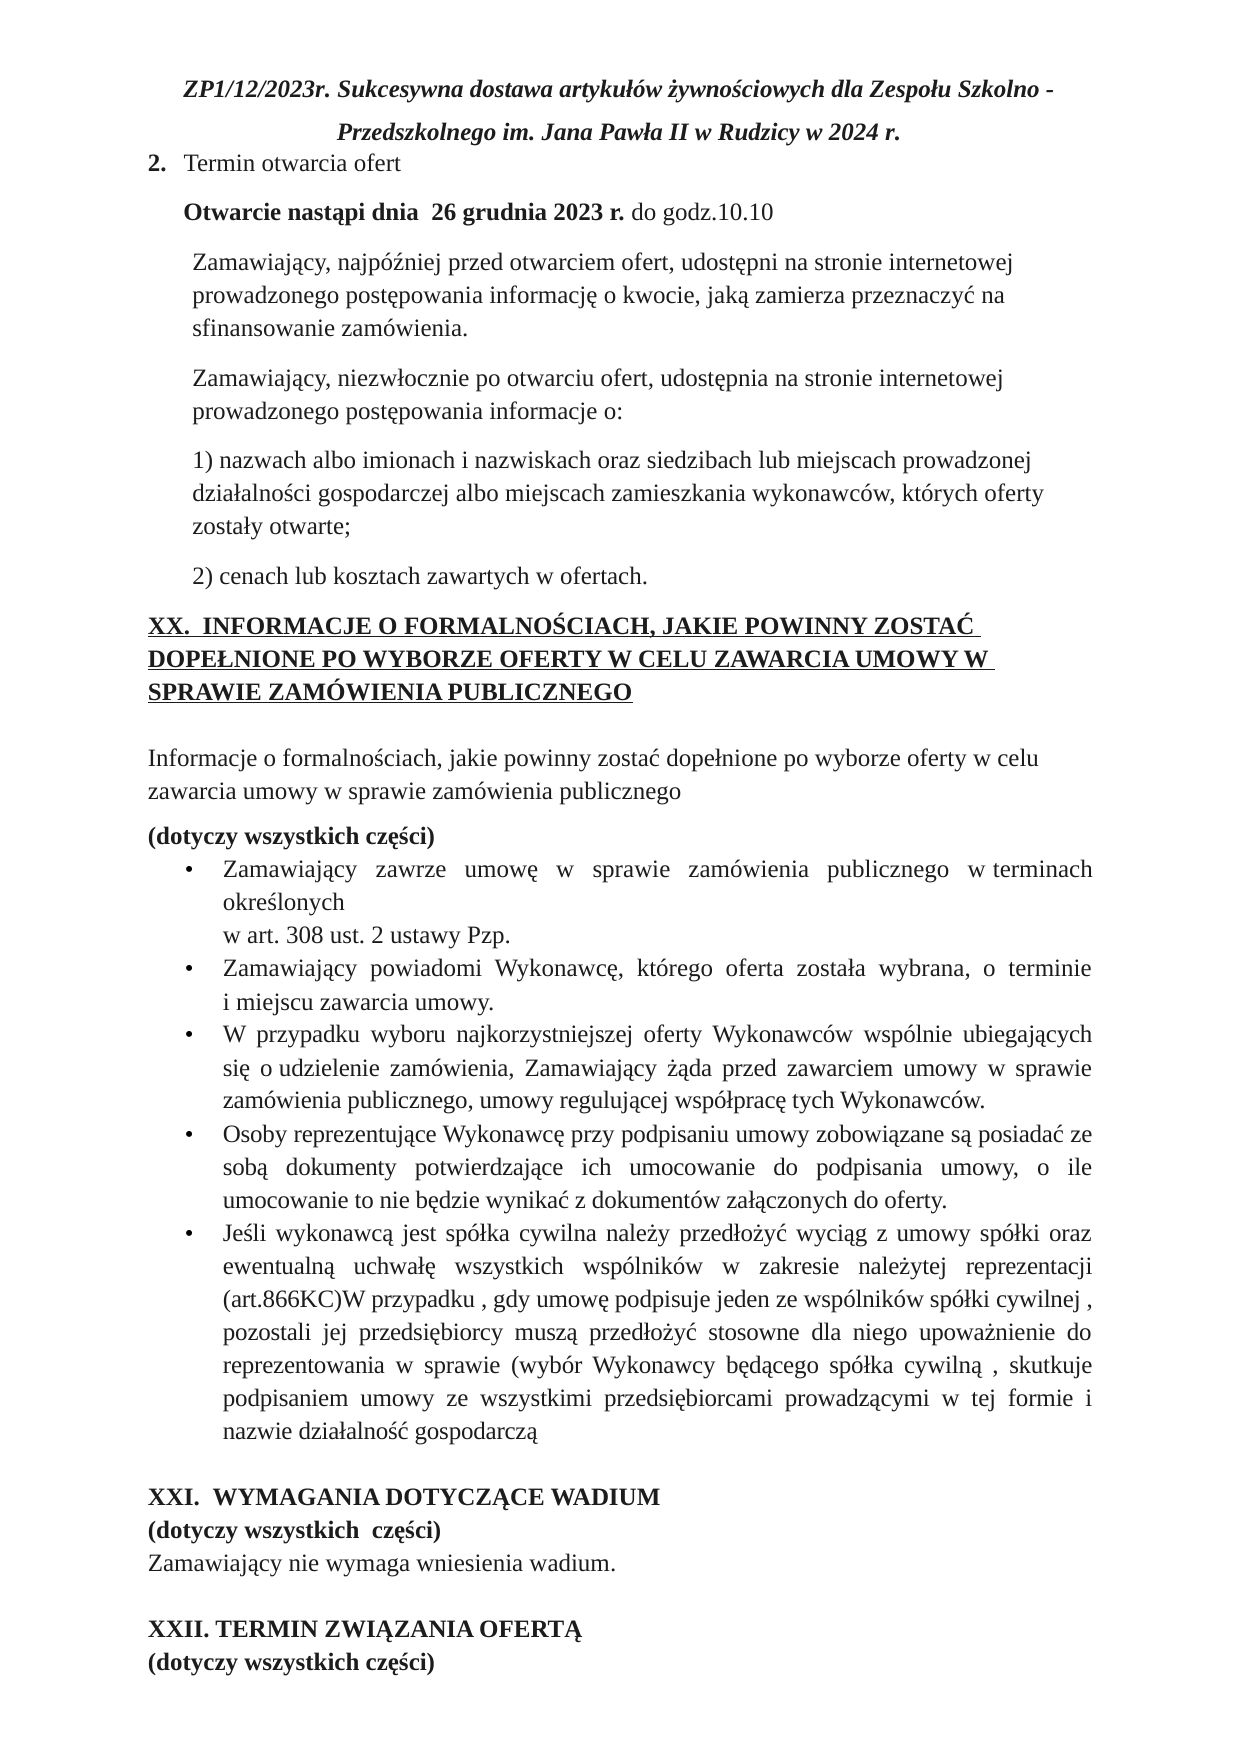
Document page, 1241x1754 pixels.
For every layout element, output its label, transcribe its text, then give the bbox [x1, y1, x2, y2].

text Zamawiający, niezwłocznie po otwarciu ofert, udostępnia na stronie internetowej prowadzonego postępowania informacje o: [192, 363, 1093, 424]
text Otwarcie nastąpi dnia 26 grudnia 2023 r. do godz.10.10 [183, 197, 1093, 226]
text Informacje o formalnościach, jakie powinny zostać dopełnione po wyborze oferty w celu zawarcia umowy w sprawie zamówienia publicznego [148, 743, 1093, 805]
text (dotyczy wszystkich części) [148, 1515, 1093, 1544]
list Jeśli wykonawcą jest spółka cywilna należy przedłożyć wyciąg z umowy spółki oraz ewentualną uchwałę wszystkich wspólników w zakresie należytej reprezentacji (art.866KC)W przypadku , gdy umowę podpisuje jeden ze wspólników spółki cywilnej , pozostali jej przedsiębiorcy muszą przedłożyć stosowne dla niego upoważnienie do reprezentowania w sprawie (wybór Wykonawcy będącego spółka cywilną , skutkuje podpisaniem umowy ze wszystkimi przedsiębiorcami prowadzącymi w tej formie i nazwie działalność gospodarczą [185, 1218, 1093, 1444]
text (dotyczy wszystkich części) [148, 1647, 1093, 1676]
text 2. Termin otwarcia ofert [148, 148, 1093, 176]
text (dotyczy wszystkich części) [148, 821, 1093, 850]
text XXI. WYMAGANIA DOTYCZĄCE WADIUM [148, 1482, 1093, 1511]
text 1) nazwach albo imionach i nazwiskach oraz siedzibach lub miejscach prowadzonej działalności gospodarczej albo miejscach zamieszkania wykonawców, których oferty zostały otwarte; [192, 445, 1093, 540]
list Osoby reprezentujące Wykonawcę przy podpisaniu umowy zobowiązane są posiadać ze sobą dokumenty potwierdzające ich umocowanie do podpisania umowy, o ile umocowanie to nie będzie wynikać z dokumentów załączonych do oferty. [185, 1119, 1093, 1213]
text XXII. TERMIN ZWIĄZANIA OFERTĄ [148, 1614, 1093, 1643]
list W przypadku wyboru najkorzystniejszej oferty Wykonawców wspólnie ubiegających się o udzielenie zamówienia, Zamawiający żąda przed zawarciem umowy w sprawie zamówienia publicznego, umowy regulującej współpracę tych Wykonawców. [185, 1019, 1093, 1114]
text Zamawiający nie wymaga wniesienia wadium. [148, 1548, 1093, 1577]
text Zamawiający, najpóźniej przed otwarciem ofert, udostępni na stronie internetowej prowadzonego postępowania informację o kwocie, jaką zamierza przeznaczyć na sfinansowanie zamówienia. [192, 247, 1093, 342]
text 2) cenach lub kosztach zawartych w ofertach. [192, 561, 1093, 590]
text XX. INFORMACJE O FORMALNOŚCIACH, JAKIE POWINNY ZOSTAĆ DOPEŁNIONE PO WYBORZE OFERTY W CELU ZAWARCIA UMOWY W SPRAWIE ZAMÓWIENIA PUBLICZNEGO [148, 611, 1093, 706]
list Zamawiający powiadomi Wykonawcę, którego oferta została wybrana, o terminie i miejscu zawarcia umowy. [185, 953, 1093, 1015]
list Zamawiający zawrze umowę w sprawie zamówienia publicznego w terminach określonych w art. 308 ust. 2 ustawy Pzp. [185, 854, 1093, 949]
